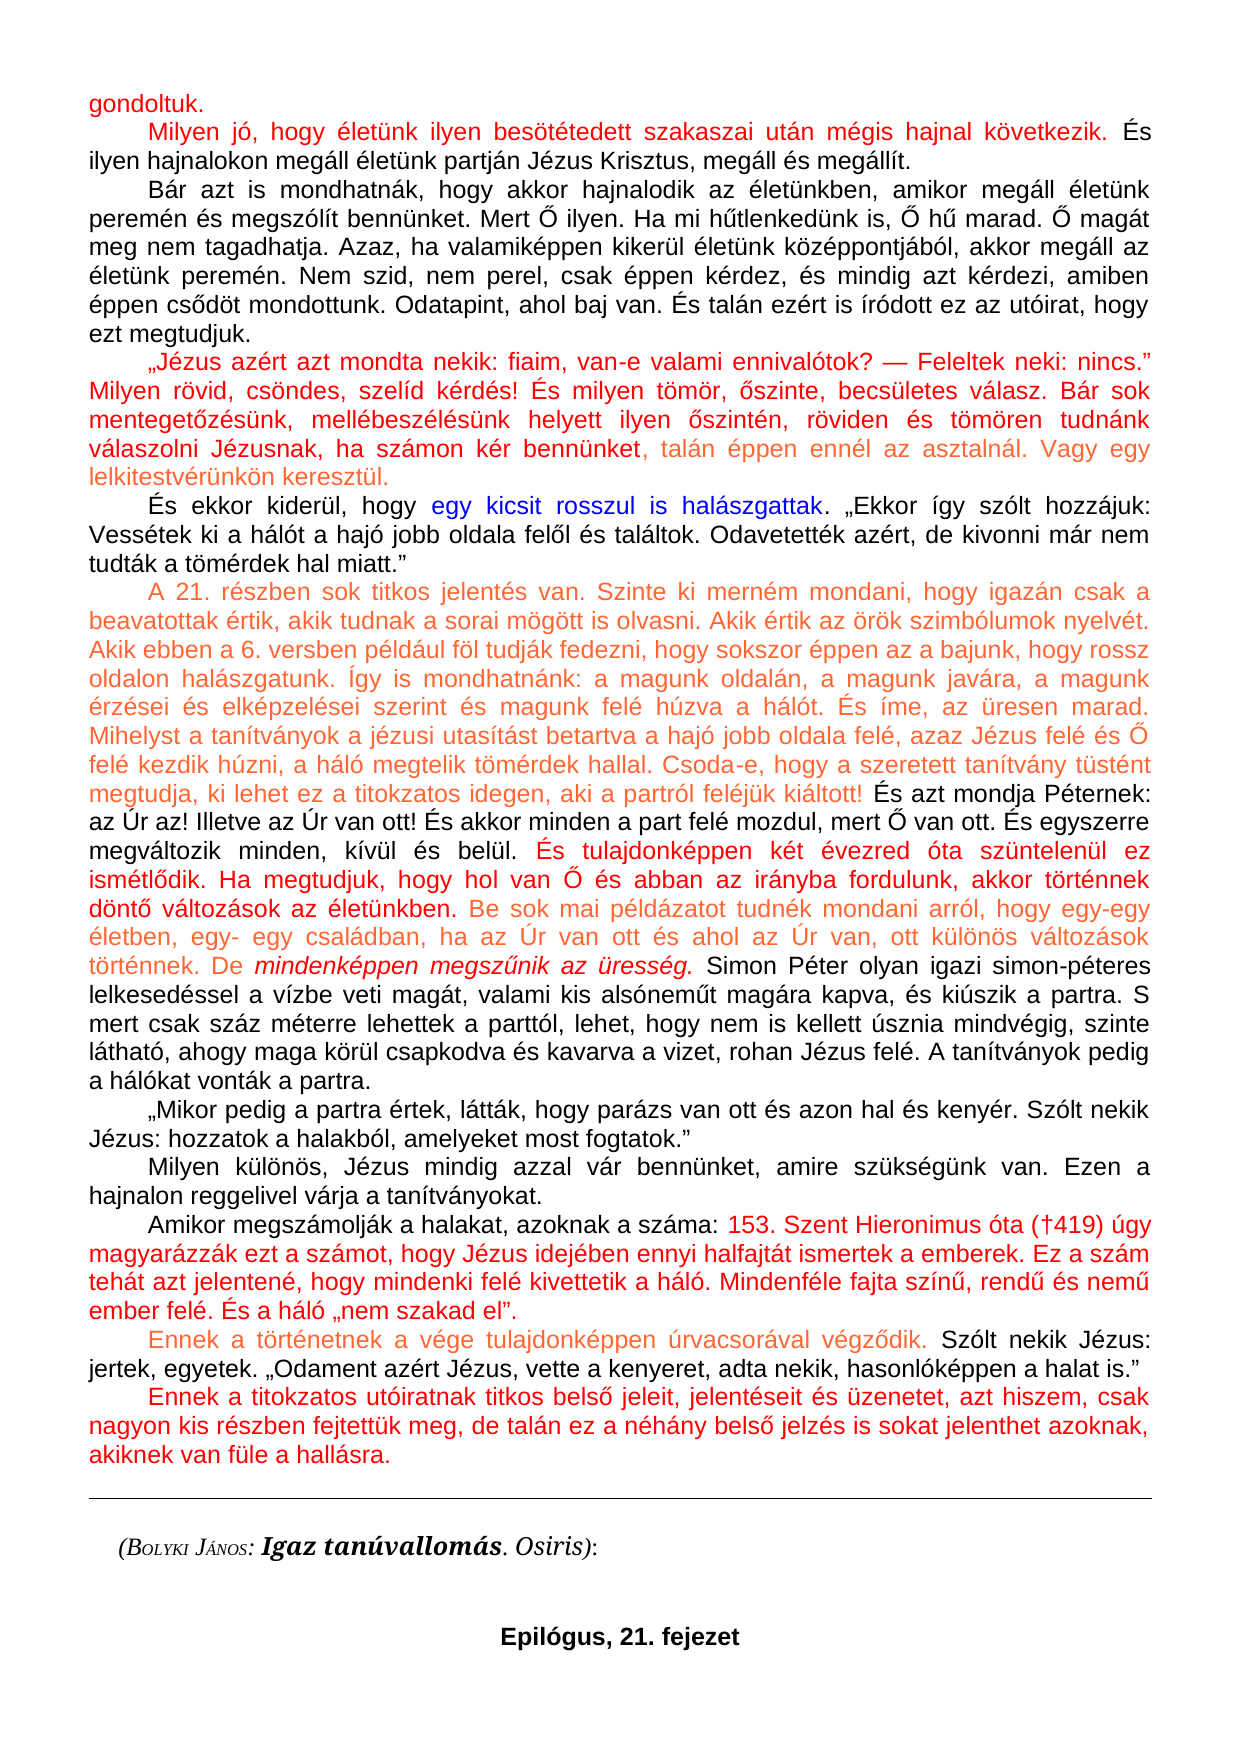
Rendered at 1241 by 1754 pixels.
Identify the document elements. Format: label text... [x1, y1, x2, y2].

text Amikor megszámolják a halakat, azoknak a száma: 153. Szent Hieronimus óta (†419) úgy magyarázzák ezt a számot, hogy Jézus idejében ennyi halfajtát ismertek a emberek. Ez a szám tehát azt jelentené, hogy mindenki felé kivettetik a háló. Mindenféle fajta színű, rendű és nemű ember felé. És a háló „nem szakad el”. [88, 1210, 1152, 1325]
text Milyen jó, hogy életünk ilyen besötétedett szakaszai után mégis hajnal következik. És ilyen hajnalokon megáll életünk partján Jézus Krisztus, megáll és megállít. [88, 117, 1152, 175]
text „Jézus azért azt mondta nekik: fiaim, van‑e valami ennivalótok? — Feleltek neki: nincs.” Milyen rövid, csöndes, szelíd kérdés! És milyen tömör, őszinte, becsületes válasz. Bár sok mentegetőzésünk, mellébeszélésünk helyett ilyen őszintén, röviden és tömören tudnánk válaszolni Jézusnak, ha számon kér bennünket, talán éppen ennél az asztalnál. Vagy egy lelkitestvérünkön keresztül. [88, 347, 1152, 491]
text Ennek a történetnek a vége tulajdonképpen úrvacsorával végződik. Szólt nekik Jézus: jertek, egyetek. „Odament azért Jézus, vette a kenyeret, adta nekik, hasonlóképpen a halat is.” [88, 1325, 1152, 1382]
text És ekkor kiderül, hogy egy kicsit rosszul is halászgattak. „Ekkor így szólt hozzájuk: Vessétek ki a hálót a hajó jobb oldala felől és találtok. Odavetették azért, de kivonni már nem tudták a tömérdek hal miatt.” [88, 491, 1152, 577]
text Ennek a titokzatos utóiratnak titkos belső jeleit, jelentéseit és üzenetet, azt hiszem, csak nagyon kis részben fejtettük meg, de talán ez a néhány belső jelzés is sokat jelenthet azoknak, akiknek van füle a hallásra. [88, 1382, 1152, 1468]
text Milyen különös, Jézus mindig azzal vár bennünket, amire szükségünk van. Ezen a hajnalon reggelivel várja a tanítványokat. [88, 1152, 1152, 1210]
text gondoltuk. [88, 88, 1152, 117]
text Bár azt is mondhatnák, hogy akkor hajnalodik az életünkben, amikor megáll életünk peremén és megszólít bennünket. Mert Ő ilyen. Ha mi hűtlenkedünk is, Ő hű marad. Ő magát meg nem tagadhatja. Azaz, ha valamiképpen kikerül életünk középpontjából, akkor megáll az életünk peremén. Nem szid, nem perel, csak éppen kérdez, és mindig azt kérdezi, amiben éppen csődöt mondottunk. Odatapint, ahol baj van. És talán ezért is íródott ez az utóirat, hogy ezt megtudjuk. [88, 175, 1152, 347]
text A 21. részben sok titkos jelentés van. Szinte ki merném mondani, hogy igazán csak a beavatottak értik, akik tudnak a sorai mögött is olvasni. Akik értik az örök szimbólumok nyelvét. Akik ebben a 6. versben például föl tudják fedezni, hogy sokszor éppen az a bajunk, hogy rossz oldalon halászgatunk. Így is mondhatnánk: a magunk oldalán, a magunk javára, a magunk érzései és elképzelései szerint és magunk felé húzva a hálót. És íme, az üresen marad. Mihelyst a tanítványok a jézusi utasítást betartva a hajó jobb oldala felé, azaz Jézus felé és Ő felé kezdik húzni, a háló megtelik tömérdek hallal. Csoda‑e, hogy a szeretett tanítvány tüstént megtudja, ki lehet ez a titokzatos idegen, aki a partról feléjük kiáltott! És azt mondja Péternek: az Úr az! Illetve az Úr van ott! És akkor minden a part felé mozdul, mert Ő van ott. És egyszerre megváltozik minden, kívül és belül. És tulajdonképpen két évezred óta szüntelenül ez ismétlődik. Ha megtudjuk, hogy hol van Ő és abban az irányba fordulunk, akkor történnek döntő változások az életünkben. Be sok mai példázatot tudnék mondani arról, hogy egy-egy életben, egy- egy családban, ha az Úr van ott és ahol az Úr van, ott különös változások történnek. De mindenképpen megszűnik az üresség. Simon Péter olyan igazi simon-péteres lelkesedéssel a vízbe veti magát, valami kis alsóneműt magára kapva, és kiúszik a partra. S mert csak száz méterre lehettek a parttól, lehet, hogy nem is kellett úsznia mindvégig, szinte látható, ahogy maga körül csapkodva és kavarva a vizet, rohan Jézus felé. A tanítványok pedig a hálókat vonták a partra. [88, 577, 1152, 1095]
text (Bolyki János: Igaz tanúvallomás. Osiris): [88, 1499, 1152, 1592]
text Epilógus, 21. fejezet [88, 1621, 1152, 1650]
text „Mikor pedig a partra értek, látták, hogy parázs van ott és azon hal és kenyér. Szólt nekik Jézus: hozzatok a halakból, amelyeket most fogtatok.” [88, 1095, 1152, 1152]
